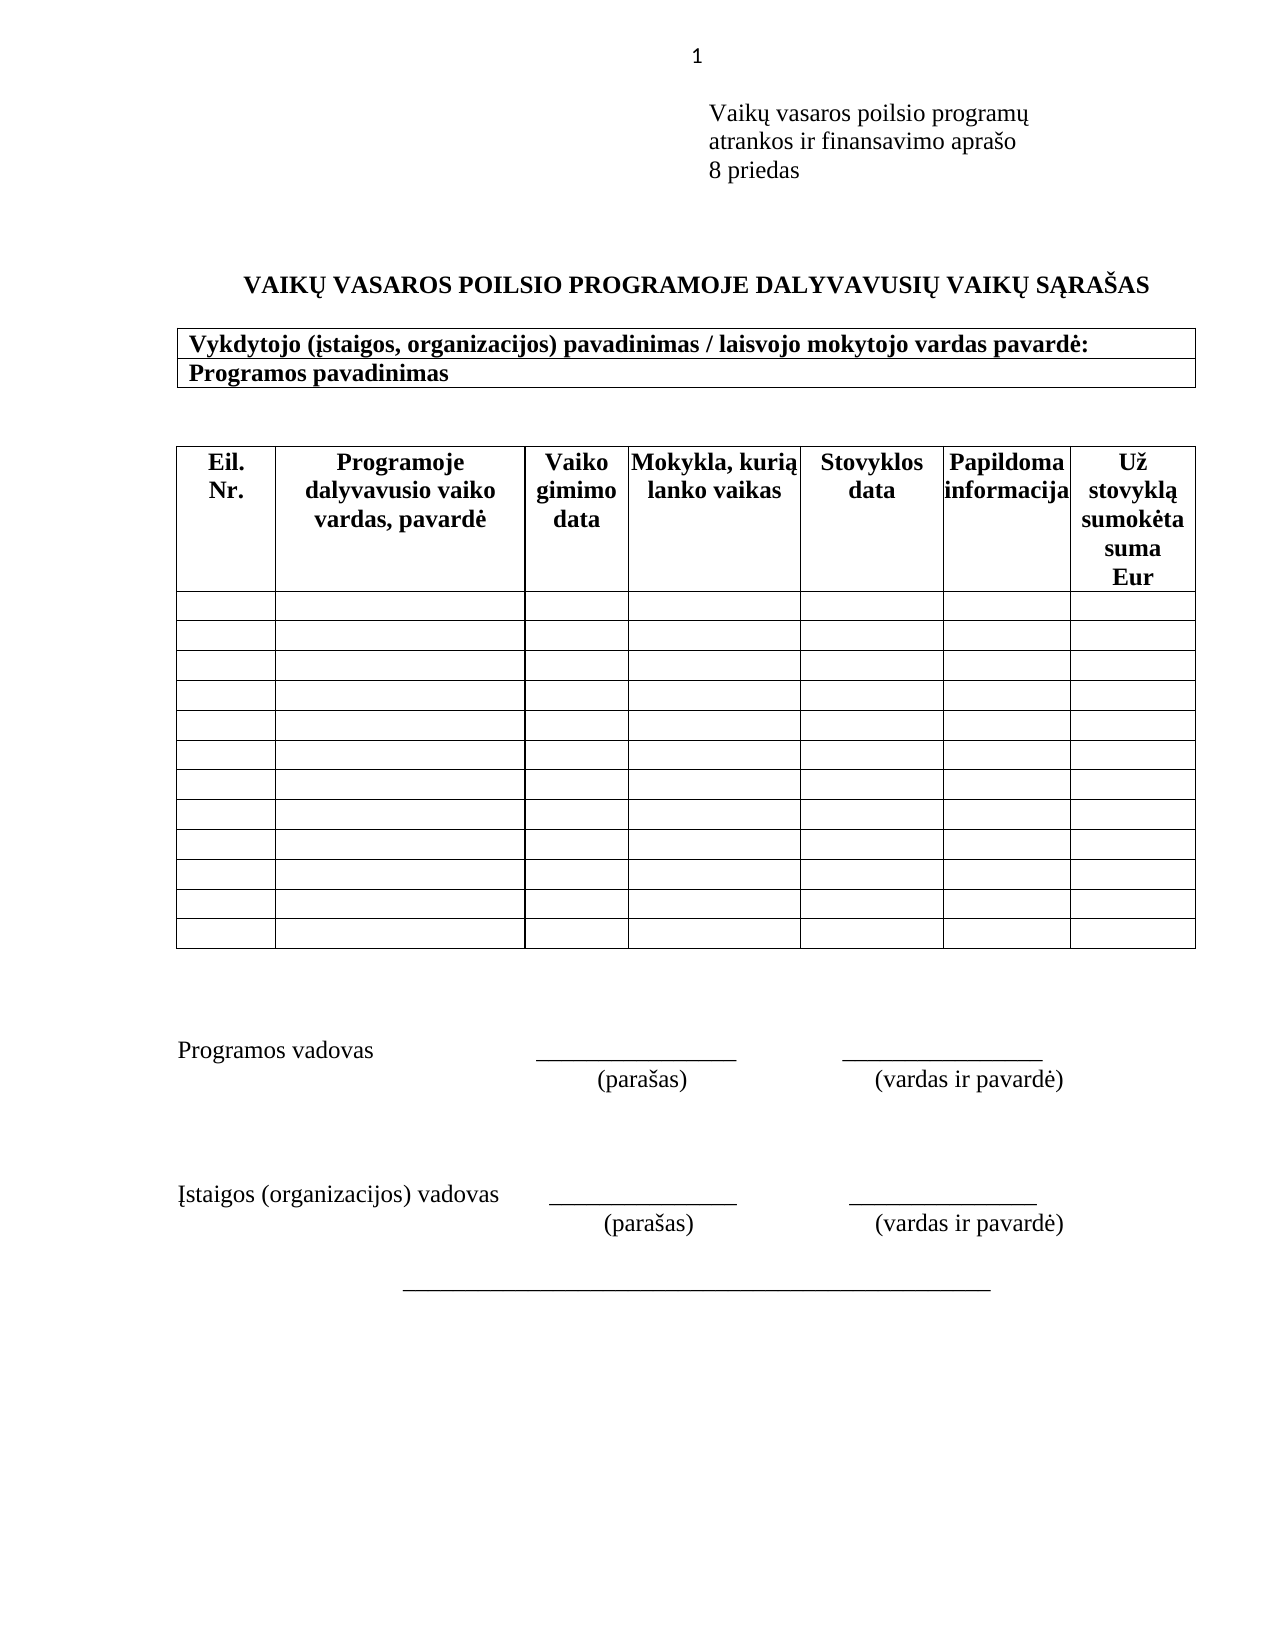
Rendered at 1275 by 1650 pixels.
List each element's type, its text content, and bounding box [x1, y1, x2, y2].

table_cell [177, 592, 275, 620]
table_cell [944, 800, 1070, 829]
table_cell [944, 651, 1070, 680]
table_cell [629, 919, 800, 948]
table_cell [944, 830, 1070, 859]
table_cell [526, 860, 628, 888]
table_cell Programos pavadinimas [178, 359, 1195, 387]
table_header Mokykla, kurią lanko vaikas [629, 447, 800, 591]
table_cell [801, 681, 943, 710]
table_header Vykdytojo (įstaigos, organizacijos) pavadinimas / laisvojo mokytojo vardas pavardė: [178, 329, 1195, 357]
table_cell [944, 711, 1070, 739]
table_cell [1071, 621, 1195, 650]
table_cell [629, 651, 800, 680]
table_cell [177, 741, 275, 769]
table_cell [944, 890, 1070, 918]
table_cell [177, 621, 275, 650]
table_cell [944, 621, 1070, 650]
table_cell [276, 651, 524, 680]
table_cell [276, 919, 524, 948]
table_cell [276, 741, 524, 769]
table_cell [944, 770, 1070, 799]
table_header Papildoma informacija [944, 447, 1070, 591]
text 8 priedas [177, 155, 1216, 184]
table_cell [177, 711, 275, 739]
table_cell [526, 592, 628, 620]
table_cell [944, 681, 1070, 710]
table_cell [629, 770, 800, 799]
text Programos vadovas ________________ ________________ [177, 1035, 1216, 1064]
table_cell [276, 770, 524, 799]
text atrankos ir finansavimo aprašo [177, 126, 1216, 155]
table_cell [1071, 592, 1195, 620]
table_cell [526, 770, 628, 799]
table_cell [276, 621, 524, 650]
table_cell [177, 800, 275, 829]
table_cell [1071, 800, 1195, 829]
table_cell [177, 770, 275, 799]
table_cell [944, 592, 1070, 620]
table_header Už stovyklą sumokėta suma Eur [1071, 447, 1195, 591]
table_cell [801, 919, 943, 948]
table_cell [526, 890, 628, 918]
table_cell [629, 860, 800, 888]
table_cell [526, 919, 628, 948]
table_header Programoje dalyvavusio vaiko vardas, pavardė [276, 447, 524, 591]
table_cell [276, 711, 524, 739]
table_cell [629, 592, 800, 620]
table_cell [526, 651, 628, 680]
table_cell [801, 592, 943, 620]
table_cell [629, 681, 800, 710]
table_cell [629, 711, 800, 739]
table_cell [629, 741, 800, 769]
table_header Eil. Nr. [177, 447, 275, 591]
table_cell [276, 890, 524, 918]
table_cell [177, 919, 275, 948]
table_cell [801, 711, 943, 739]
table_cell [629, 800, 800, 829]
table_cell [276, 860, 524, 888]
table_cell [944, 919, 1070, 948]
table_cell [629, 830, 800, 859]
table_cell [276, 592, 524, 620]
table_cell [944, 860, 1070, 888]
table_cell [629, 621, 800, 650]
table_cell [177, 681, 275, 710]
table_cell [801, 800, 943, 829]
table_cell [1071, 741, 1195, 769]
table_cell [276, 681, 524, 710]
text _______________________________________________ [177, 1265, 1216, 1294]
text Įstaigos (organizacijos) vadovas _______________ _______________ [177, 1179, 1216, 1208]
text (parašas) (vardas ir pavardė) [177, 1064, 1216, 1093]
table_cell [1071, 830, 1195, 859]
table_cell [1071, 711, 1195, 739]
table_cell [801, 651, 943, 680]
table_cell [526, 711, 628, 739]
table_cell [526, 800, 628, 829]
table_cell [1071, 651, 1195, 680]
text VAIKŲ VASAROS POILSIO PROGRAMOJE DALYVAVUSIŲ VAIKŲ SĄRAŠAS [177, 270, 1216, 299]
table_cell [1071, 919, 1195, 948]
table_cell [1071, 681, 1195, 710]
table_cell [629, 890, 800, 918]
table_cell [801, 741, 943, 769]
table_cell [177, 860, 275, 888]
table_header Stovyklos data [801, 447, 943, 591]
table_cell [177, 830, 275, 859]
text (parašas) (vardas ir pavardė) [177, 1208, 1216, 1237]
table_cell [526, 830, 628, 859]
table_cell [177, 890, 275, 918]
table_cell [526, 741, 628, 769]
table_cell [276, 800, 524, 829]
table_cell [1071, 770, 1195, 799]
table_cell [801, 860, 943, 888]
table_header Vaiko gimimo data [526, 447, 628, 591]
table_cell [801, 621, 943, 650]
table_cell [177, 651, 275, 680]
table_cell [801, 890, 943, 918]
table_cell [801, 770, 943, 799]
table_cell [1071, 860, 1195, 888]
table_cell [526, 621, 628, 650]
table_cell [276, 830, 524, 859]
table_cell [801, 830, 943, 859]
text Vaikų vasaros poilsio programų [177, 98, 1216, 126]
table_cell [944, 741, 1070, 769]
table_cell [1071, 890, 1195, 918]
table_cell [526, 681, 628, 710]
